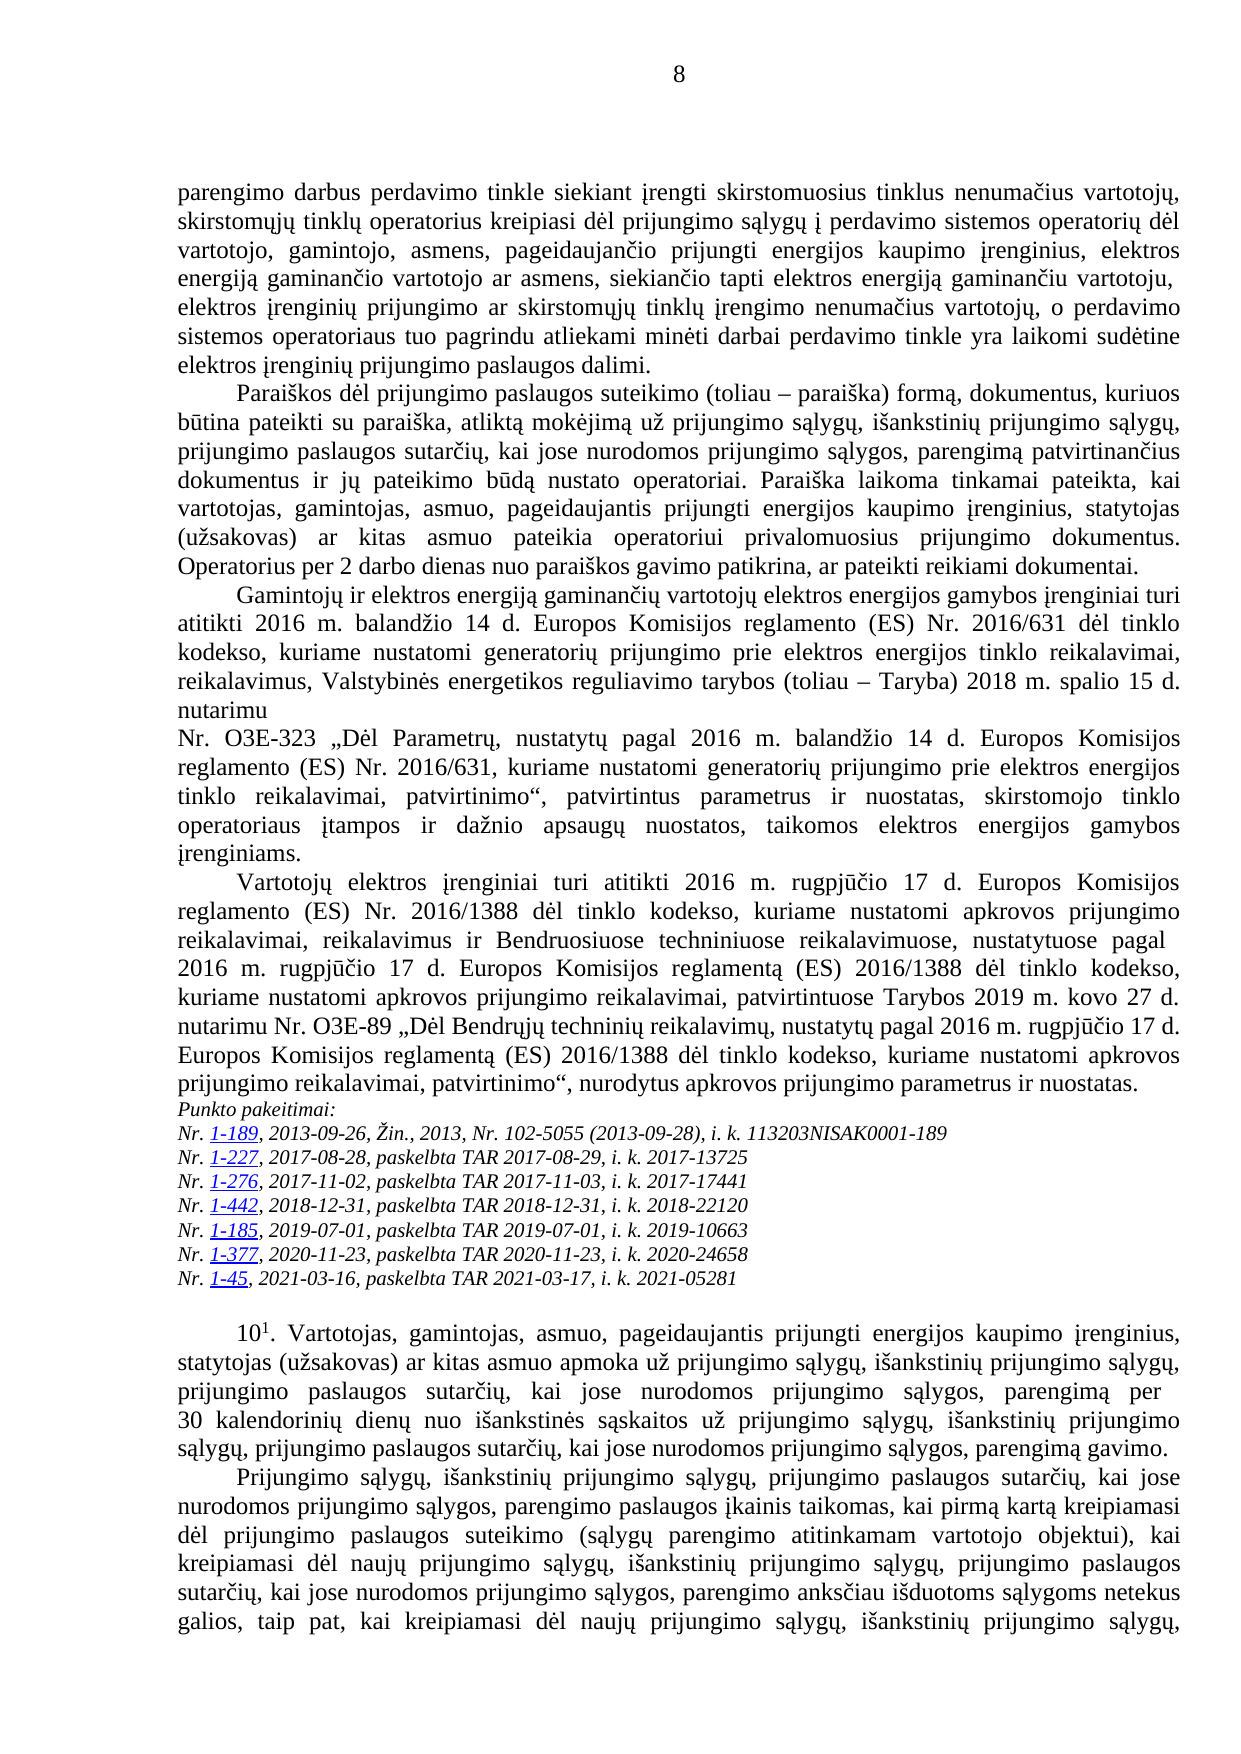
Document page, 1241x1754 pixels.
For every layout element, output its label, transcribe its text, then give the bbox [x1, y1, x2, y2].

text Nr. 1-227, 2017-08-28, paskelbta TAR 2017-08-29, i. k. 2017-13725 [177, 1145, 1181, 1169]
text Vartotojų elektros įrenginiai turi atitikti 2016 m. rugpjūčio 17 d. Europos Komisijos reglamento (ES) Nr. 2016/1388 dėl tinklo kodekso, kuriame nustatomi apkrovos prijungimo reikalavimai, reikalavimus ir Bendruosiuose techniniuose reikalavimuose, nustatytuose pagal 2016 m. rugpjūčio 17 d. Europos Komisijos reglamentą (ES) 2016/1388 dėl tinklo kodekso, kuriame nustatomi apkrovos prijungimo reikalavimai, patvirtintuose Tarybos 2019 m. kovo 27 d. nutarimu Nr. O3E-89 „Dėl Bendrųjų techninių reikalavimų, nustatytų pagal 2016 m. rugpjūčio 17 d. Europos Komisijos reglamentą (ES) 2016/1388 dėl tinklo kodekso, kuriame nustatomi apkrovos prijungimo reikalavimai, patvirtinimo“, nurodytus apkrovos prijungimo parametrus ir nuostatas. [177, 867, 1181, 1097]
text Prijungimo sąlygų, išankstinių prijungimo sąlygų, prijungimo paslaugos sutarčių, kai jose nurodomos prijungimo sąlygos, parengimo paslaugos įkainis taikomas, kai pirmą kartą kreipiamasi dėl prijungimo paslaugos suteikimo (sąlygų parengimo atitinkamam vartotojo objektui), kai kreipiamasi dėl naujų prijungimo sąlygų, išankstinių prijungimo sąlygų, prijungimo paslaugos sutarčių, kai jose nurodomos prijungimo sąlygos, parengimo anksčiau išduotoms sąlygoms netekus galios, taip pat, kai kreipiamasi dėl naujų prijungimo sąlygų, išankstinių prijungimo sąlygų, [177, 1462, 1181, 1635]
text Nr. 1-189, 2013-09-26, Žin., 2013, Nr. 102-5055 (2013-09-28), i. k. 113203NISAK0001-189 [177, 1121, 1181, 1145]
text Paraiškos dėl prijungimo paslaugos suteikimo (toliau – paraiška) formą, dokumentus, kuriuos būtina pateikti su paraiška, atliktą mokėjimą už prijungimo sąlygų, išankstinių prijungimo sąlygų, prijungimo paslaugos sutarčių, kai jose nurodomos prijungimo sąlygos, parengimą patvirtinančius dokumentus ir jų pateikimo būdą nustato operatoriai. Paraiška laikoma tinkamai pateikta, kai vartotojas, gamintojas, asmuo, pageidaujantis prijungti energijos kaupimo įrenginius, statytojas (užsakovas) ar kitas asmuo pateikia operatoriui privalomuosius prijungimo dokumentus. Operatorius per 2 darbo dienas nuo paraiškos gavimo patikrina, ar pateikti reikiami dokumentai. [177, 378, 1181, 580]
text Nr. 1-442, 2018-12-31, paskelbta TAR 2018-12-31, i. k. 2018-22120 [177, 1193, 1181, 1217]
text Punkto pakeitimai: [177, 1097, 1181, 1121]
text Nr. 1-276, 2017-11-02, paskelbta TAR 2017-11-03, i. k. 2017-17441 [177, 1169, 1181, 1193]
text Nr. 1-185, 2019-07-01, paskelbta TAR 2019-07-01, i. k. 2019-10663 [177, 1217, 1181, 1242]
text Gamintojų ir elektros energiją gaminančių vartotojų elektros energijos gamybos įrenginiai turi atitikti 2016 m. balandžio 14 d. Europos Komisijos reglamento (ES) Nr. 2016/631 dėl tinklo kodekso, kuriame nustatomi generatorių prijungimo prie elektros energijos tinklo reikalavimai, reikalavimus, Valstybinės energetikos reguliavimo tarybos (toliau – Taryba) 2018 m. spalio 15 d. nutarimu Nr. O3E-323 „Dėl Parametrų, nustatytų pagal 2016 m. balandžio 14 d. Europos Komisijos reglamento (ES) Nr. 2016/631, kuriame nustatomi generatorių prijungimo prie elektros energijos tinklo reikalavimai, patvirtinimo“, patvirtintus parametrus ir nuostatas, skirstomojo tinklo operatoriaus įtampos ir dažnio apsaugų nuostatos, taikomos elektros energijos gamybos įrenginiams. [177, 580, 1181, 867]
text parengimo darbus perdavimo tinkle siekiant įrengti skirstomuosius tinklus nenumačius vartotojų, skirstomųjų tinklų operatorius kreipiasi dėl prijungimo sąlygų į perdavimo sistemos operatorių dėl vartotojo, gamintojo, asmens, pageidaujančio prijungti energijos kaupimo įrenginius, elektros energiją gaminančio vartotojo ar asmens, siekiančio tapti elektros energiją gaminančiu vartotoju, elektros įrenginių prijungimo ar skirstomųjų tinklų įrengimo nenumačius vartotojų, o perdavimo sistemos operatoriaus tuo pagrindu atliekami minėti darbai perdavimo tinkle yra laikomi sudėtine elektros įrenginių prijungimo paslaugos dalimi. [177, 177, 1181, 378]
text Nr. 1-377, 2020-11-23, paskelbta TAR 2020-11-23, i. k. 2020-24658 [177, 1242, 1181, 1266]
text Nr. 1-45, 2021-03-16, paskelbta TAR 2021-03-17, i. k. 2021-05281 [177, 1266, 1181, 1290]
text 101. Vartotojas, gamintojas, asmuo, pageidaujantis prijungti energijos kaupimo įrenginius, statytojas (užsakovas) ar kitas asmuo apmoka už prijungimo sąlygų, išankstinių prijungimo sąlygų, prijungimo paslaugos sutarčių, kai jose nurodomos prijungimo sąlygos, parengimą per 30 kalendorinių dienų nuo išankstinės sąskaitos už prijungimo sąlygų, išankstinių prijungimo sąlygų, prijungimo paslaugos sutarčių, kai jose nurodomos prijungimo sąlygos, parengimą gavimo. [177, 1318, 1181, 1462]
